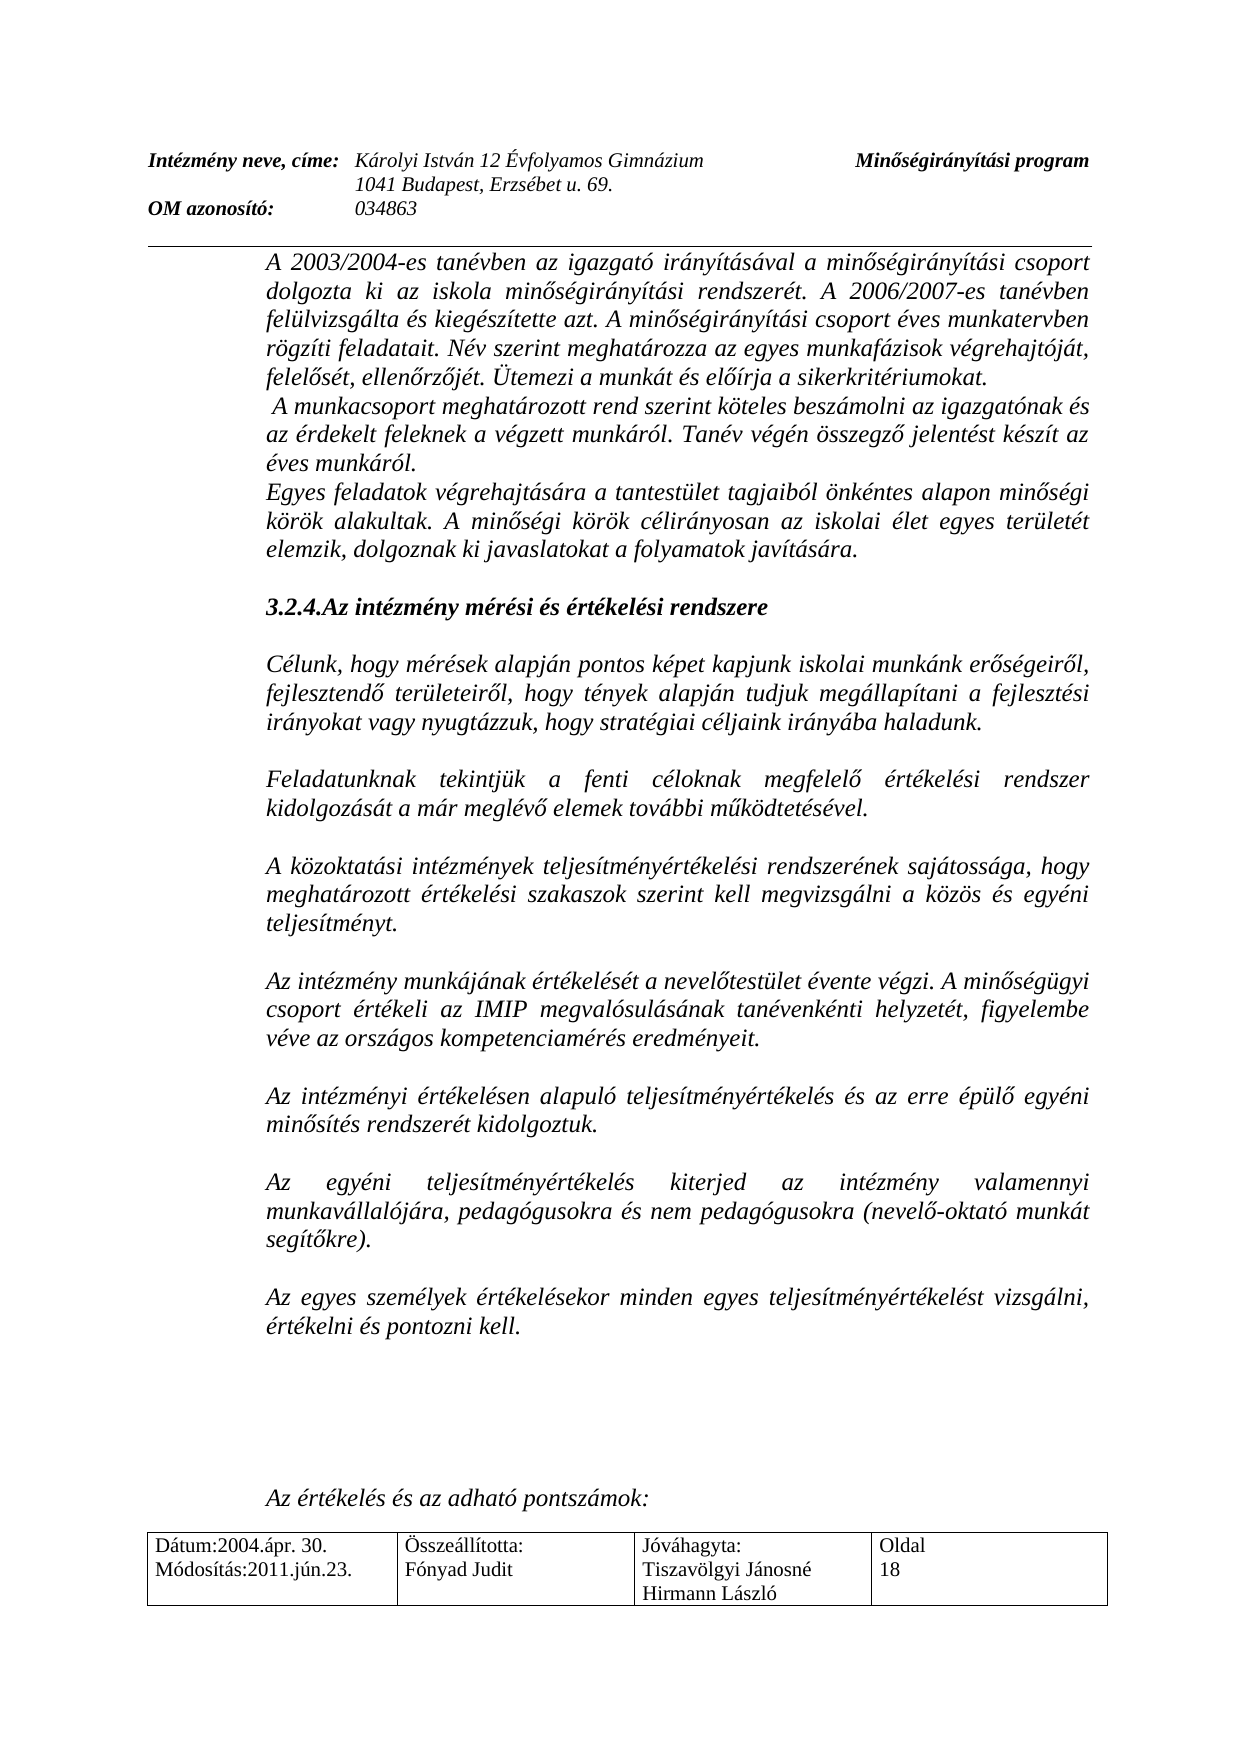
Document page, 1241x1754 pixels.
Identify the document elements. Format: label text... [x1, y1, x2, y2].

text A 2003/2004-es tanévben az igazgató irányításával a minőségirányítási csoport dolgozta ki az iskola minőségirányítási rendszerét. A 2006/2007-es tanévben felülvizsgálta és kiegészítette azt. A minőségirányítási csoport éves munkatervben rögzíti feladatait. Név szerint meghatározza az egyes munkafázisok végrehajtóját, felelősét, ellenőrzőjét. Ütemezi a munkát és előírja a sikerkritériumokat. [266, 247, 1092, 391]
subtitle 3.2.4.Az intézmény mérési és értékelési rendszere [207, 592, 1092, 621]
text A közoktatási intézmények teljesítményértékelési rendszerének sajátossága, hogy meghatározott értékelési szakaszok szerint kell megvizsgálni a közös és egyéni teljesítményt. [266, 851, 1092, 937]
text Az intézmény munkájának értékelését a nevelőtestület évente végzi. A minőségügyi csoport értékeli az IMIP megvalósulásának tanévenkénti helyzetét, figyelembe véve az országos kompetenciamérés eredményeit. [266, 966, 1092, 1052]
text Feladatunknak tekintjük a fenti céloknak megfelelő értékelési rendszer kidolgozását a már meglévő elemek további működtetésével. [266, 764, 1092, 822]
text Egyes feladatok végrehajtására a tantestület tagjaiból önkéntes alapon minőségi körök alakultak. A minőségi körök célirányosan az iskolai élet egyes területét elemzik, dolgoznak ki javaslatokat a folyamatok javítására. [266, 477, 1092, 563]
text Az értékelés és az adható pontszámok: [266, 1483, 1092, 1512]
text A munkacsoport meghatározott rend szerint köteles beszámolni az igazgatónak és az érdekelt feleknek a végzett munkáról. Tanév végén összegző jelentést készít az éves munkáról. [266, 391, 1092, 477]
text Az egyéni teljesítményértékelés kiterjed az intézmény valamennyi munkavállalójára, pedagógusokra és nem pedagógusokra (nevelő-oktató munkát segítőkre). [266, 1167, 1092, 1253]
text Az intézményi értékelésen alapuló teljesítményértékelés és az erre épülő egyéni minősítés rendszerét kidolgoztuk. [266, 1081, 1092, 1138]
text Célunk, hogy mérések alapján pontos képet kapjunk iskolai munkánk erőségeiről, fejlesztendő területeiről, hogy tények alapján tudjuk megállapítani a fejlesztési irányokat vagy nyugtázzuk, hogy stratégiai céljaink irányába haladunk. [266, 649, 1092, 736]
text Az egyes személyek értékelésekor minden egyes teljesítményértékelést vizsgálni, értékelni és pontozni kell. [266, 1282, 1092, 1339]
